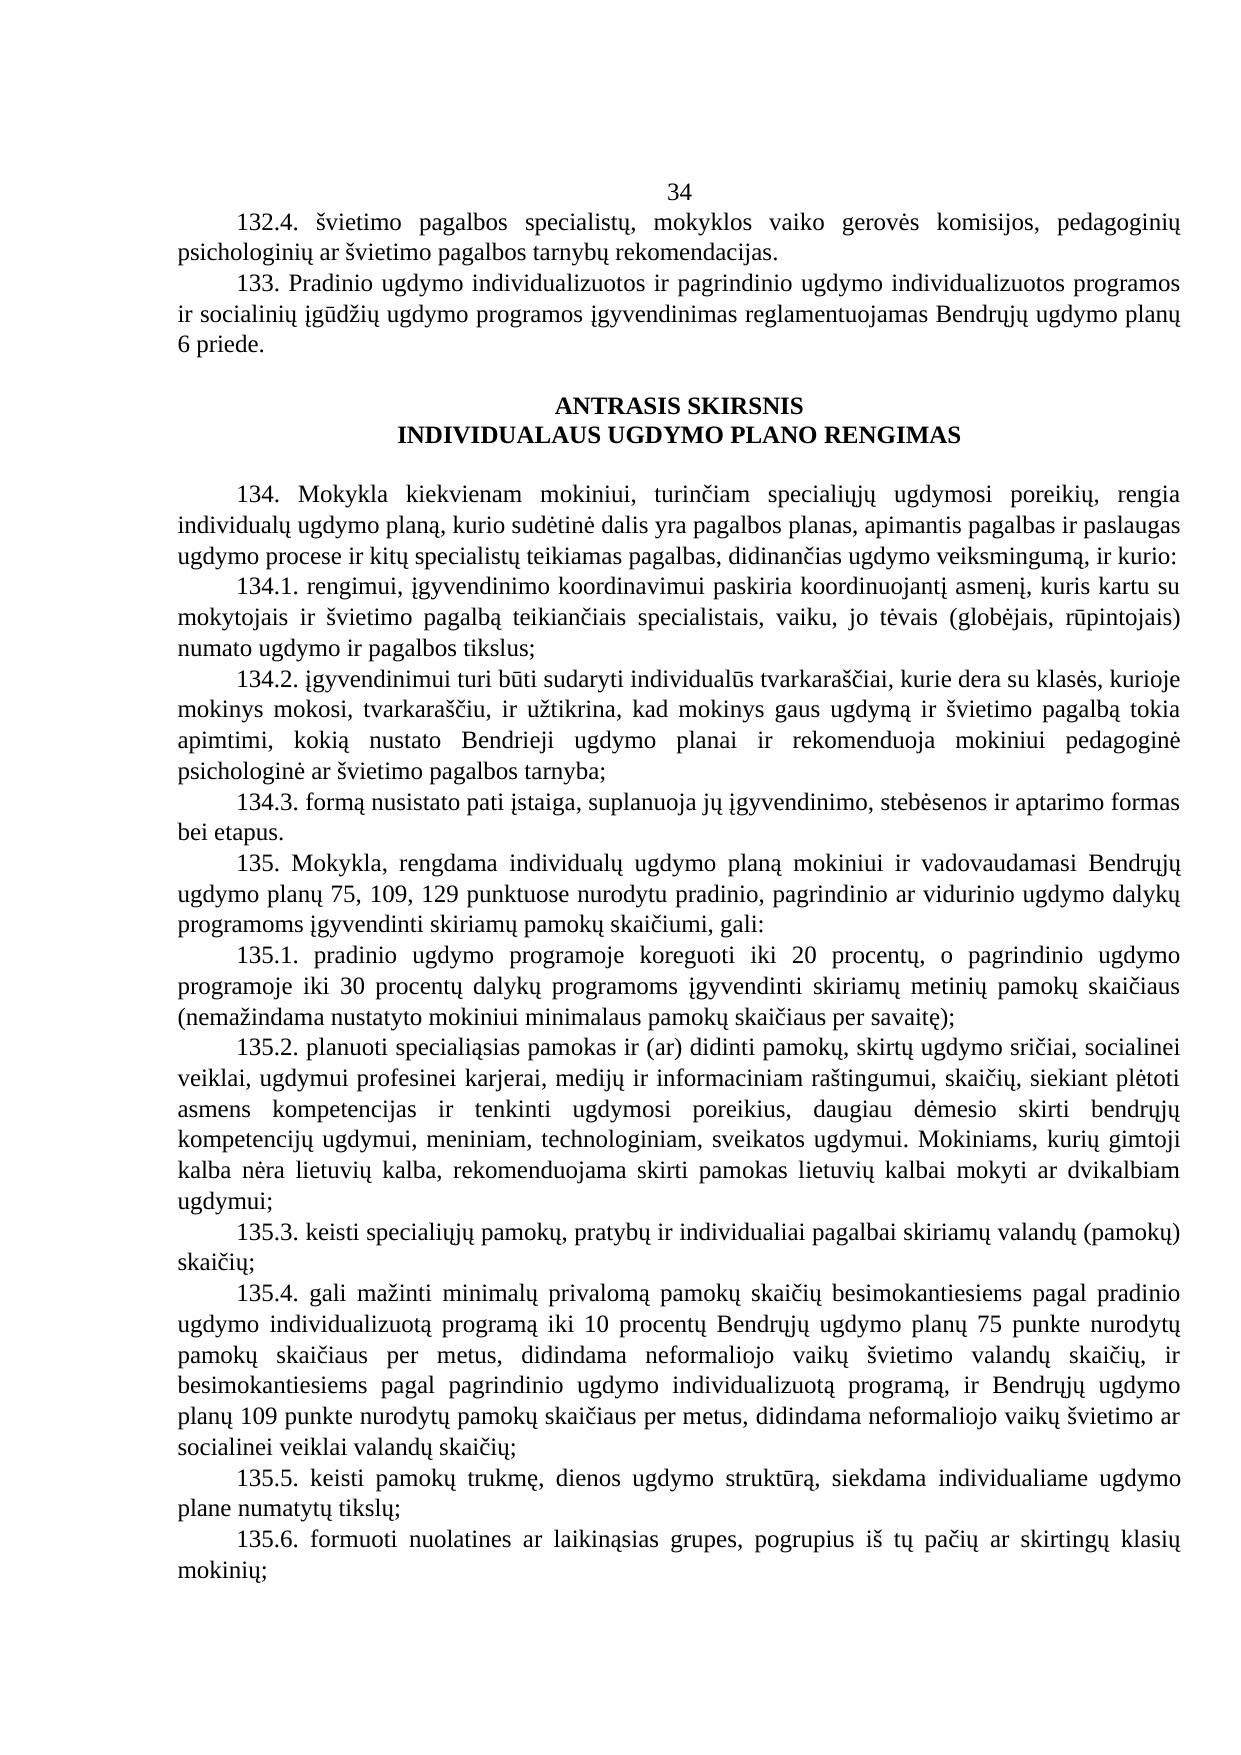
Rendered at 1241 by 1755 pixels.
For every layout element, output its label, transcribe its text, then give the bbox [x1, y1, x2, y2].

text 135. Mokykla, rengdama individualų ugdymo planą mokiniui ir vadovaudamasi Bendrųjų ugdymo planų 75, 109, 129 punktuose nurodytu pradinio, pagrindinio ar vidurinio ugdymo dalykų programoms įgyvendinti skiriamų pamokų skaičiumi, gali: [177, 848, 1181, 938]
text ANTRASIS SKIRSNIS [177, 391, 1181, 420]
text 133. Pradinio ugdymo individualizuotos ir pagrindinio ugdymo individualizuotos programos ir socialinių įgūdžių ugdymo programos įgyvendinimas reglamentuojamas Bendrųjų ugdymo planų 6 priede. [177, 268, 1181, 358]
text INDIVIDUALAUS UGDYMO PLANO RENGIMAS [177, 420, 1181, 448]
text 134. Mokykla kiekvienam mokiniui, turinčiam specialiųjų ugdymosi poreikių, rengia individualų ugdymo planą, kurio sudėtinė dalis yra pagalbos planas, apimantis pagalbas ir paslaugas ugdymo procese ir kitų specialistų teikiamas pagalbas, didinančias ugdymo veiksmingumą, ir kurio: [177, 479, 1181, 569]
text 134.3. formą nusistato pati įstaiga, suplanuoja jų įgyvendinimo, stebėsenos ir aptarimo formas bei etapus. [177, 787, 1181, 846]
text 135.1. pradinio ugdymo programoje koreguoti iki 20 procentų, o pagrindinio ugdymo programoje iki 30 procentų dalykų programoms įgyvendinti skiriamų metinių pamokų skaičiaus (nemažindama nustatyto mokiniui minimalaus pamokų skaičiaus per savaitę); [177, 940, 1181, 1030]
text 135.6. formuoti nuolatines ar laikinąsias grupes, pogrupius iš tų pačių ar skirtingų klasių mokinių; [177, 1524, 1181, 1583]
text 135.5. keisti pamokų trukmę, dienos ugdymo struktūrą, siekdama individualiame ugdymo plane numatytų tikslų; [177, 1463, 1181, 1522]
text 134.2. įgyvendinimui turi būti sudaryti individualūs tvarkaraščiai, kurie dera su klasės, kurioje mokinys mokosi, tvarkaraščiu, ir užtikrina, kad mokinys gaus ugdymą ir švietimo pagalbą tokia apimtimi, kokią nustato Bendrieji ugdymo planai ir rekomenduoja mokiniui pedagoginė psichologinė ar švietimo pagalbos tarnyba; [177, 664, 1181, 784]
text 132.4. švietimo pagalbos specialistų, mokyklos vaiko gerovės komisijos, pedagoginių psichologinių ar švietimo pagalbos tarnybų rekomendacijas. [177, 207, 1181, 266]
text 135.4. gali mažinti minimalų privalomą pamokų skaičių besimokantiesiems pagal pradinio ugdymo individualizuotą programą iki 10 procentų Bendrųjų ugdymo planų 75 punkte nurodytų pamokų skaičiaus per metus, didindama neformaliojo vaikų švietimo valandų skaičių, ir besimokantiesiems pagal pagrindinio ugdymo individualizuotą programą, ir Bendrųjų ugdymo planų 109 punkte nurodytų pamokų skaičiaus per metus, didindama neformaliojo vaikų švietimo ar socialinei veiklai valandų skaičių; [177, 1278, 1181, 1461]
text 134.1. rengimui, įgyvendinimo koordinavimui paskiria koordinuojantį asmenį, kuris kartu su mokytojais ir švietimo pagalbą teikiančiais specialistais, vaiku, jo tėvais (globėjais, rūpintojais) numato ugdymo ir pagalbos tikslus; [177, 571, 1181, 662]
text 135.3. keisti specialiųjų pamokų, pratybų ir individualiai pagalbai skiriamų valandų (pamokų) skaičių; [177, 1217, 1181, 1276]
text 135.2. planuoti specialiąsias pamokas ir (ar) didinti pamokų, skirtų ugdymo sričiai, socialinei veiklai, ugdymui profesinei karjerai, medijų ir informaciniam raštingumui, skaičių, siekiant plėtoti asmens kompetencijas ir tenkinti ugdymosi poreikius, daugiau dėmesio skirti bendrųjų kompetencijų ugdymui, meniniam, technologiniam, sveikatos ugdymui. Mokiniams, kurių gimtoji kalba nėra lietuvių kalba, rekomenduojama skirti pamokas lietuvių kalbai mokyti ar dvikalbiam ugdymui; [177, 1032, 1181, 1215]
